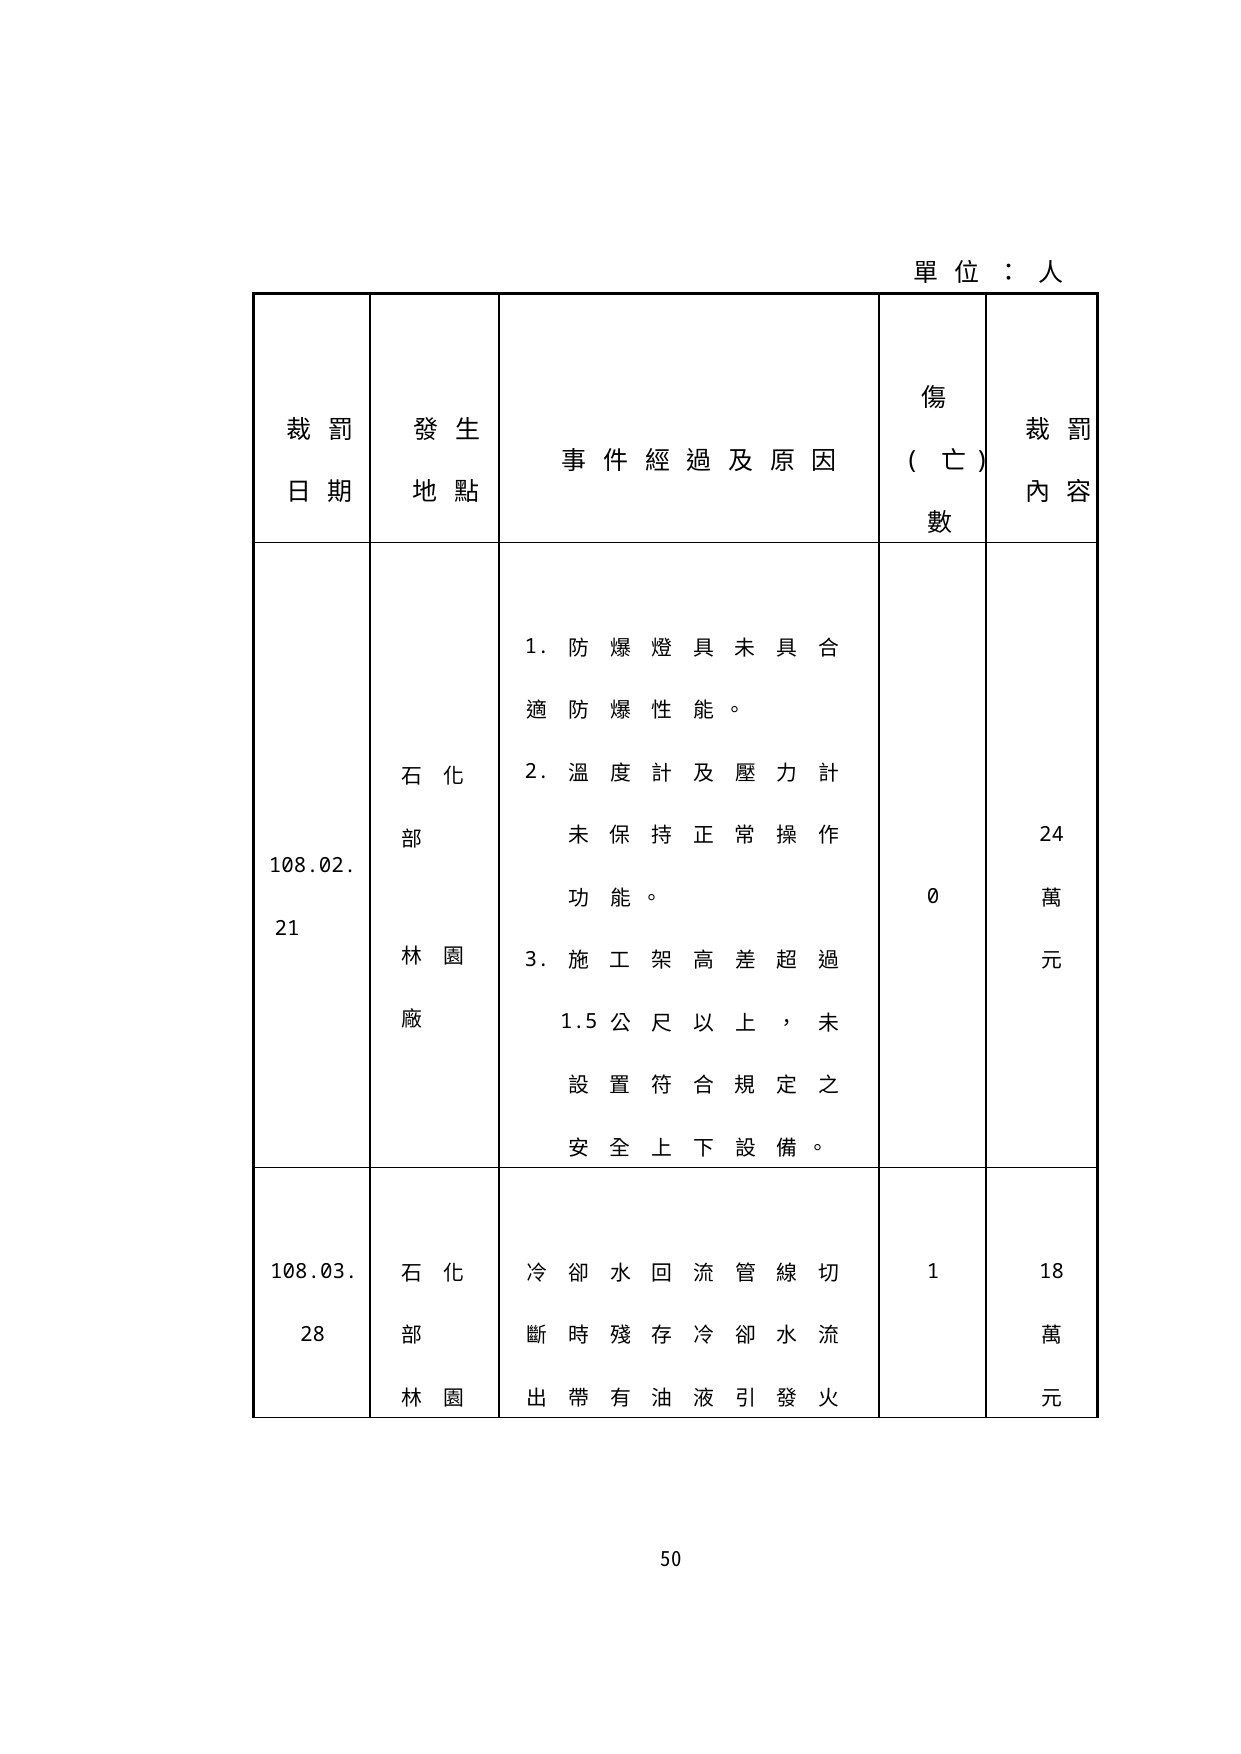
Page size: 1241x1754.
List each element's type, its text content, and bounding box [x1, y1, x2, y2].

text 單位：人 [213, 229, 1071, 292]
table_cell 18萬元 [987, 1168, 1096, 1417]
table_cell 石化部 林園廠 [371, 543, 498, 1167]
table_header 裁罰日期 [255, 295, 369, 542]
table_header 發生地點 [371, 295, 498, 542]
table_cell 石化部 林園 [371, 1168, 498, 1417]
table_cell 108.03.28 [255, 1168, 369, 1417]
table_cell 冷卻水回流管線切斷時殘存冷卻水流出帶有油液引發火 [500, 1168, 878, 1417]
table_header 裁罰內容 [987, 295, 1096, 542]
table_cell 0 [880, 543, 985, 1167]
table_cell 24萬元 [987, 543, 1096, 1167]
table_cell 1.防爆燈具未具合適防爆性能。 2.溫度計及壓力計未保持正常操作功能。 3.施工架高差超過1.5公尺以上，未設置符合規定之安全上下設備。 [500, 543, 878, 1167]
table_header 事件經過及原因 [500, 295, 878, 542]
table_cell 1 [880, 1168, 985, 1417]
table_header 傷(亡)數 [880, 295, 985, 542]
table_cell 108.02.21 [255, 543, 369, 1167]
